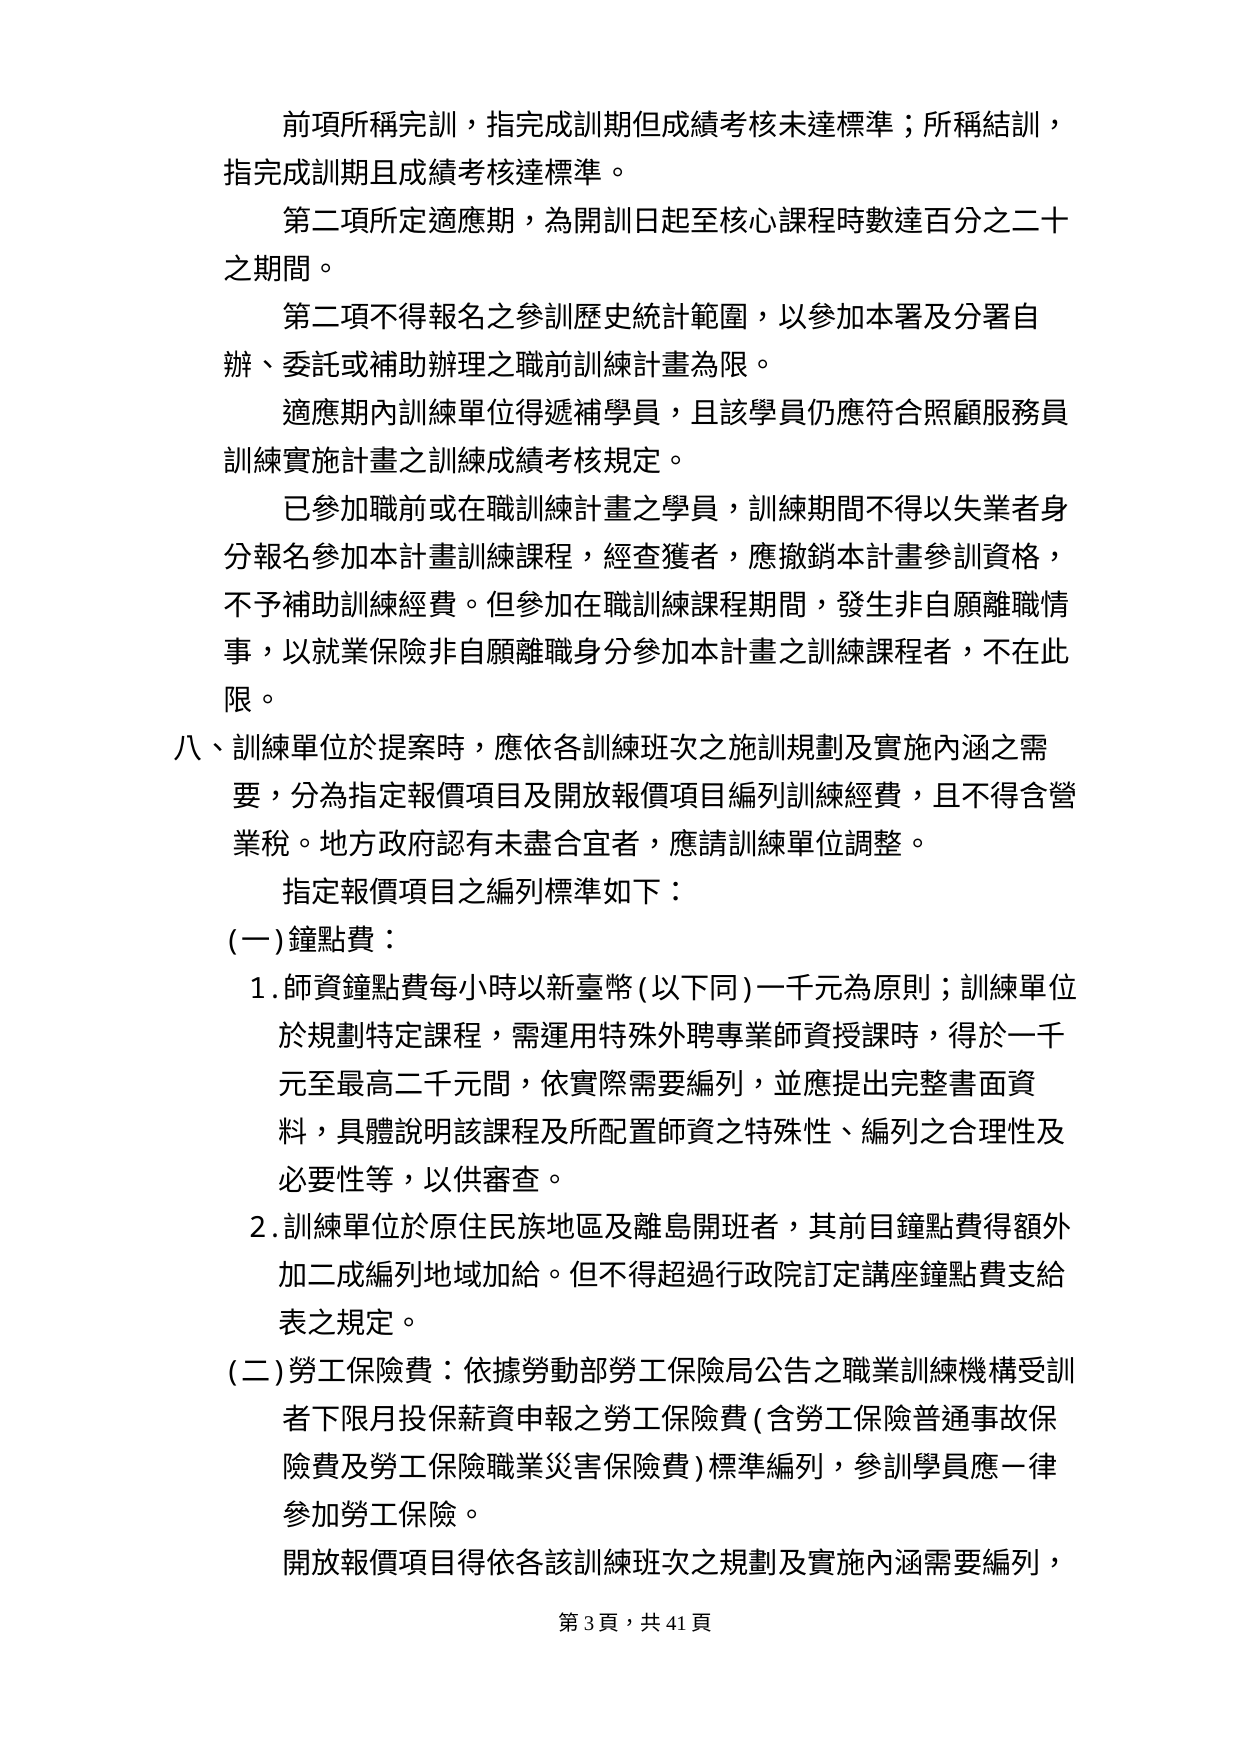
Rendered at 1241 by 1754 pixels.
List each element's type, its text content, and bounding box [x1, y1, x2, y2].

table_cell 前項所稱完訓，指完成訓期但成績考核未達標準；所稱結訓，指完成訓期且成績考核達標準。 第二項所定適應期，為開訓日起至核心課程時數達百分之二十之期間。 第二項不得報名之參訓歷史統計範圍，以參加本署及分署自辦、委託或補助辦理之職前訓練計畫為限。 適應期內訓練單位得遞補學員，且該學員仍應符合照顧服務員訓練實施計畫之訓練成績考核規定。 已參加職前或在職訓練計畫之學員，訓練期間不得以失業者身分報名參加本計畫訓練課程，經查獲者，應撤銷本計畫參訓資格，不予補助訓練經費。但參加在職訓練課程期間，發生非自願離職情事，以就業保險非自願離職身分參加本計畫之訓練課程者，不在此限。 [163, 98, 1089, 720]
table_cell 八、訓練單位於提案時，應依各訓練班次之施訓規劃及實施內涵之需要，分為指定報價項目及開放報價項目編列訓練經費，且不得含營業稅。地方政府認有未盡合宜者，應請訓練單位調整。 指定報價項目之編列標準如下： (一)鐘點費： 1.師資鐘點費每小時以新臺幣(以下同)一千元為原則；訓練單位於規劃特定課程，需運用特殊外聘專業師資授課時，得於一千元至最高二千元間，依實際需要編列，並應提出完整書面資料，具體說明該課程及所配置師資之特殊性、編列之合理性及必要性等，以供審查。 2.訓練單位於原住民族地區及離島開班者，其前目鐘點費得額外加二成編列地域加給。但不得超過行政院訂定講座鐘點費支給表之規定。 (二)勞工保險費：依據勞動部勞工保險局公告之職業訓練機構受訓者下限月投保薪資申報之勞工保險費(含勞工保險普通事故保險費及勞工保險職業災害保險費)標準編列，參訓學員應ㄧ律參加勞工保險。 開放報價項目得依各該訓練班次之規劃及實施內涵需要編列， [163, 720, 1089, 1583]
